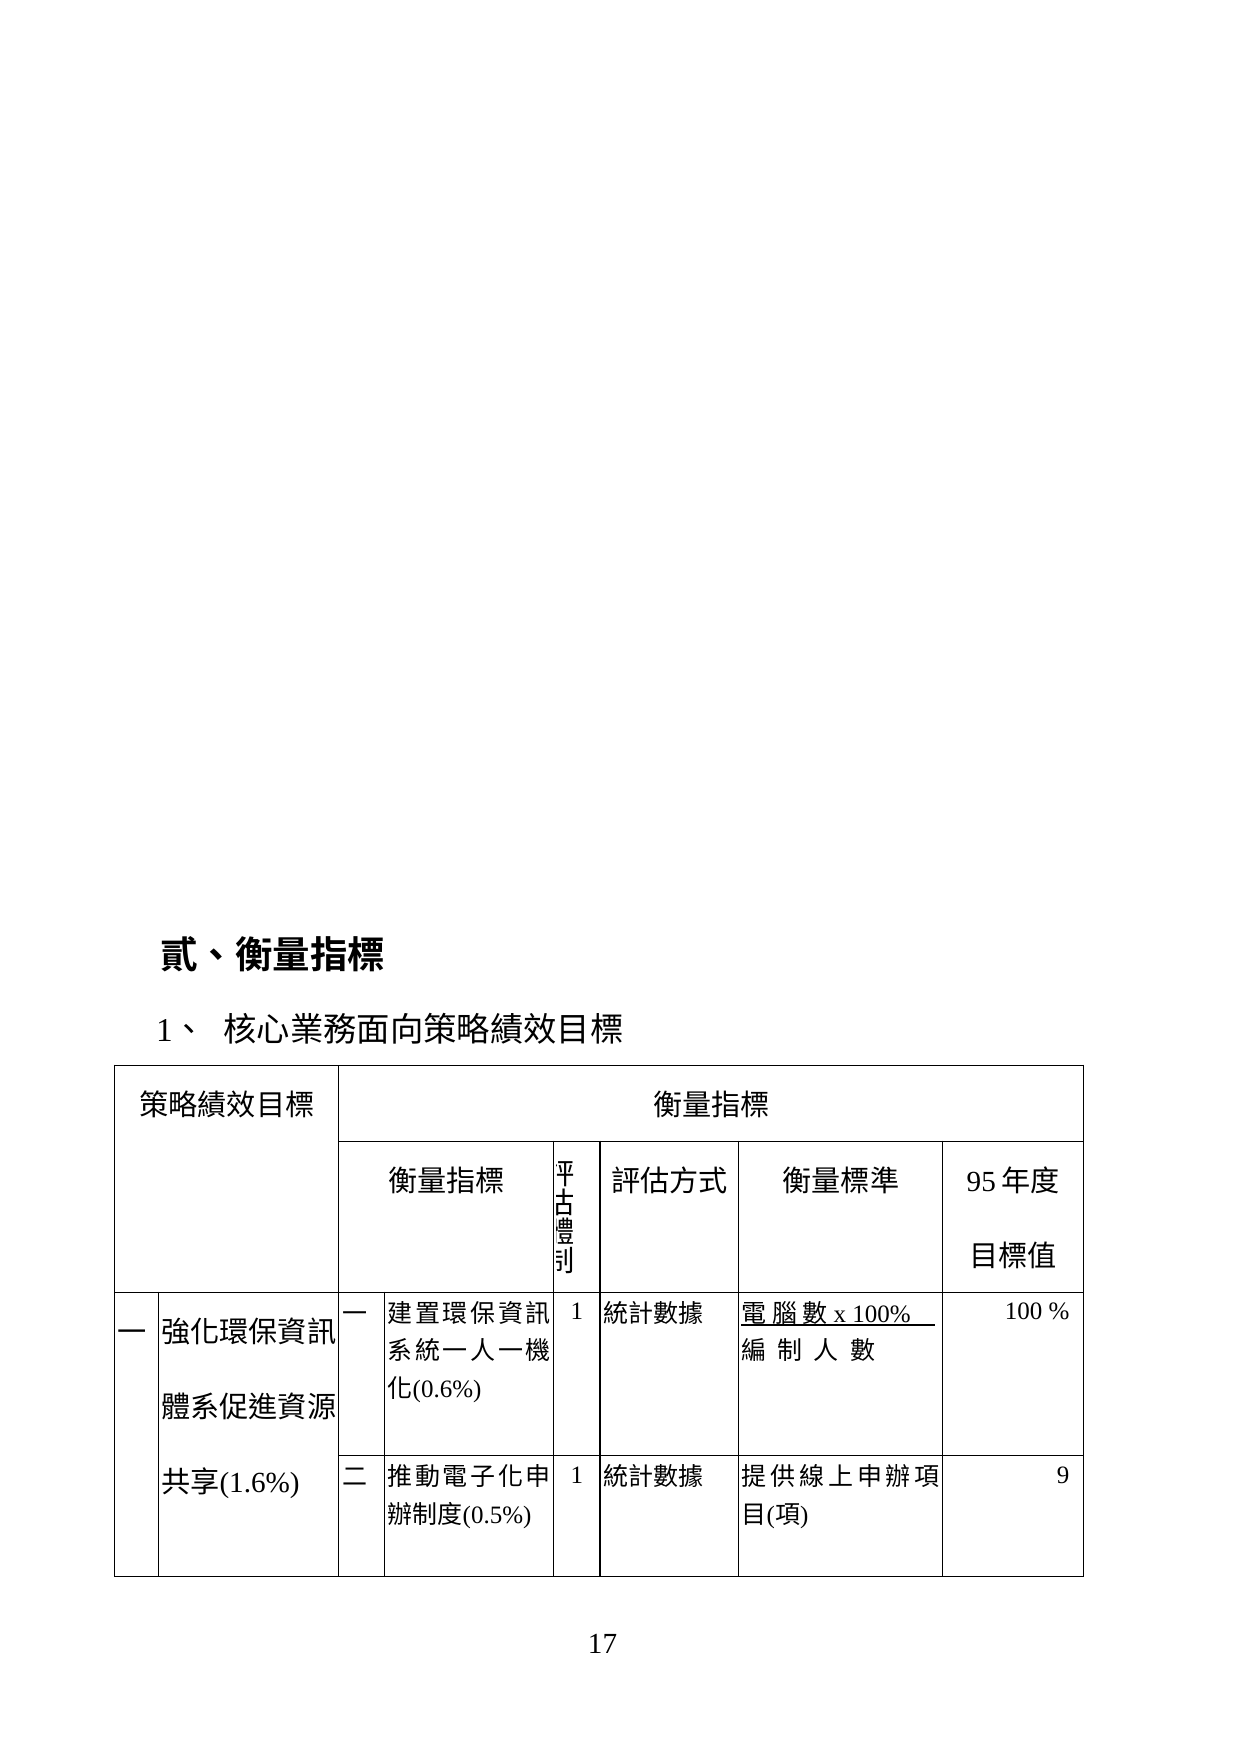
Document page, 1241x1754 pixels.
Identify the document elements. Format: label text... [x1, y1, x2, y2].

table_cell 1 [554, 1456, 599, 1576]
table_cell 評估方式 [601, 1142, 738, 1292]
table_cell 推動電子化申辦制度(0.5%) [385, 1456, 553, 1576]
table_cell 提供線上申辦項目(項) [739, 1456, 942, 1576]
text 貳、衡量指標 [160, 914, 1092, 989]
table_header 衡量指標 [339, 1066, 1083, 1141]
table_cell 建置環保資訊系統一人一機化(0.6%) [385, 1293, 553, 1455]
table_cell 統計數據 [601, 1456, 738, 1576]
table_cell 衡量指標 [339, 1142, 553, 1292]
table_header 策略績效目標 [115, 1066, 338, 1292]
table_cell 1 [554, 1293, 599, 1455]
list 核心業務面向策略績效目標 [156, 989, 1092, 1064]
table_cell 100 % [943, 1293, 1083, 1455]
table_cell 95年度 目標值 [943, 1142, 1083, 1292]
table_cell 一 [339, 1293, 384, 1455]
table_cell 評估體制 [554, 1142, 599, 1292]
table_cell 二 [339, 1456, 384, 1576]
table_cell 一 [115, 1293, 158, 1576]
table_cell 電 腦 數 x 100% 編 制 人 數 [739, 1293, 942, 1455]
table_cell 9 [943, 1456, 1083, 1576]
table_cell 強化環保資訊體系促進資源共享(1.6%) [159, 1293, 338, 1576]
table_cell 統計數據 [601, 1293, 738, 1455]
table_cell 衡量標準 [739, 1142, 942, 1292]
